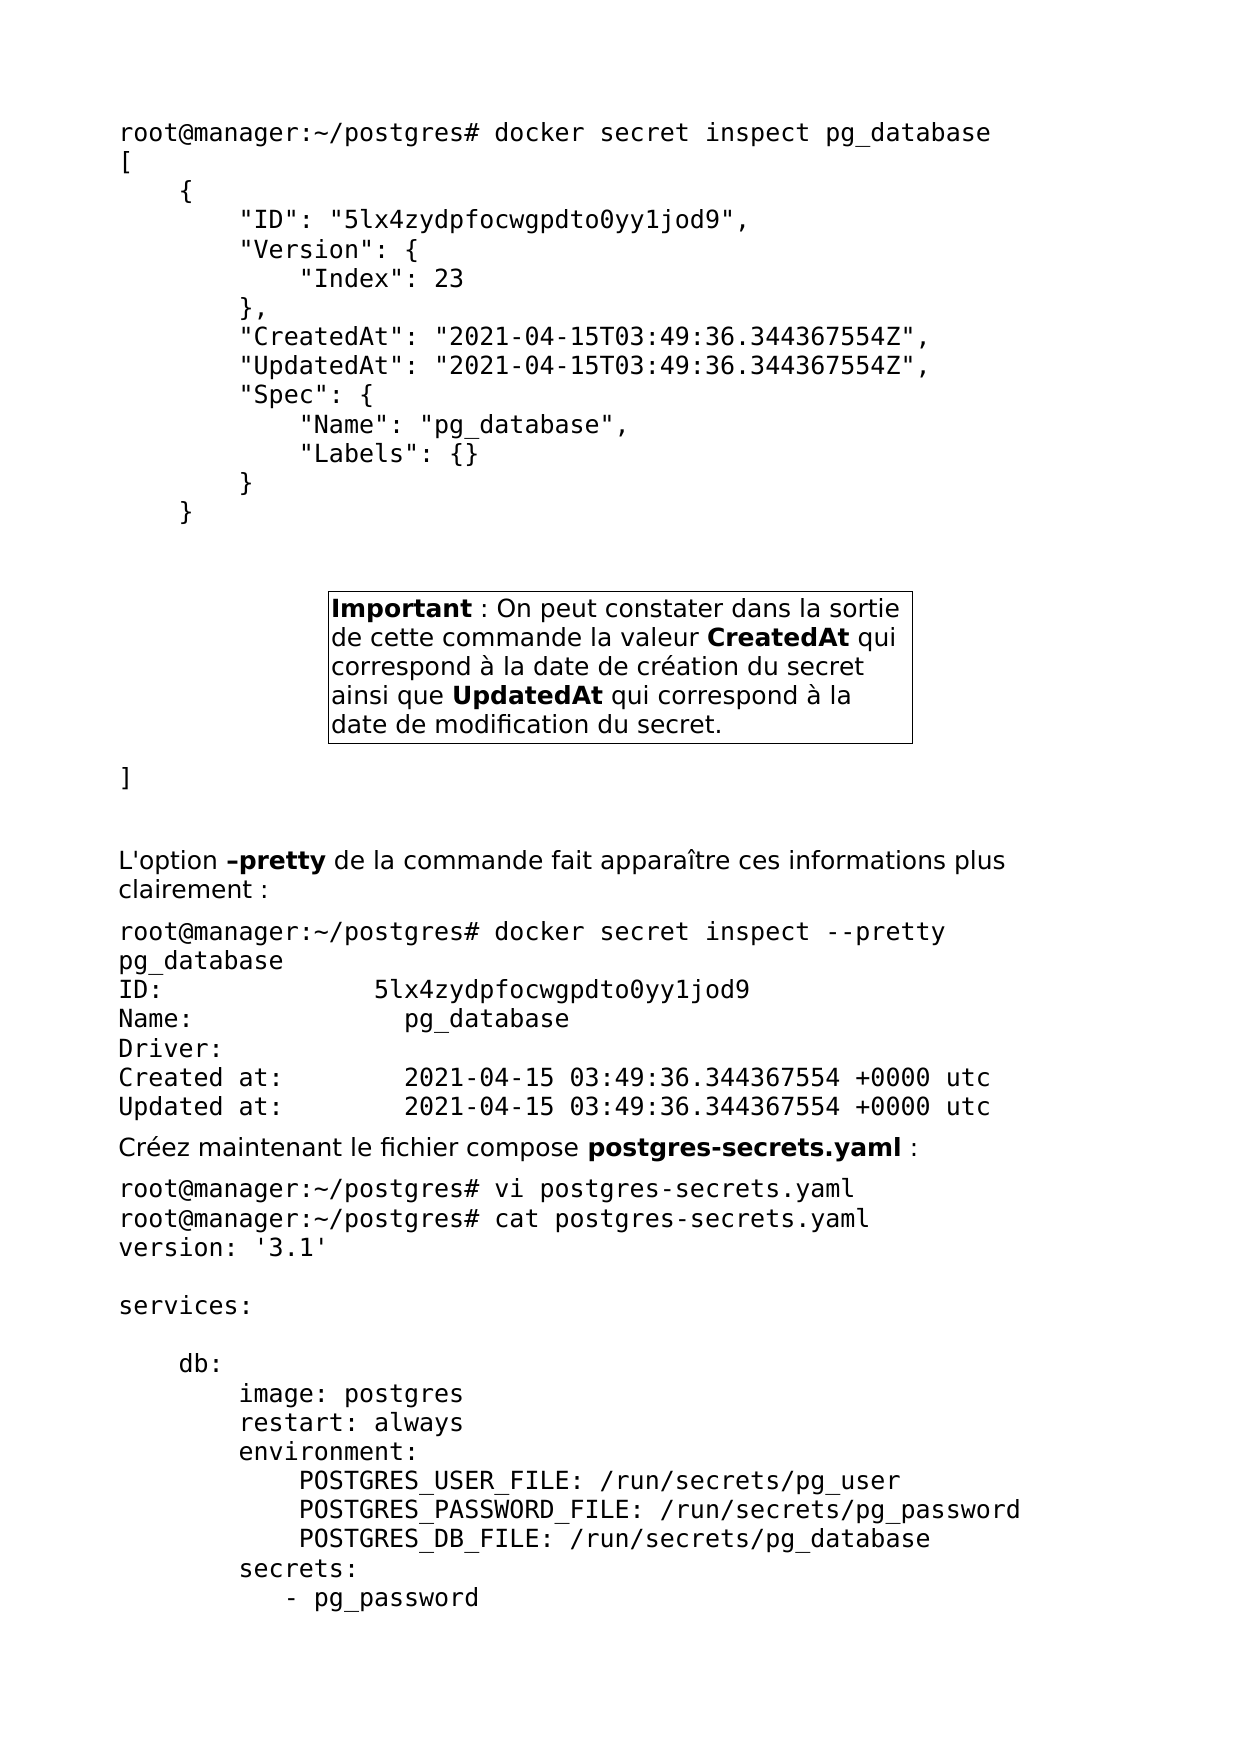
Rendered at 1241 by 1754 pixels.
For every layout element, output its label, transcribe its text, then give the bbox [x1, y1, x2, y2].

text root@manager:~/postgres# docker secret inspect pg_database [ { "ID": "5lx4zydpfocwgpdto0yy1jod9", "Version": { "Index": 23 }, "CreatedAt": "2021-04-15T03:49:36.344367554Z", "UpdatedAt": "2021-04-15T03:49:36.344367554Z", "Spec": { "Name": "pg_database", "Labels": {} } } ] [118, 118, 1122, 793]
text root@manager:~/postgres# vi postgres-secrets.yaml root@manager:~/postgres# cat postgres-secrets.yaml version: '3.1' services: db: image: postgres restart: always environment: POSTGRES_USER_FILE: /run/secrets/pg_user POSTGRES_PASSWORD_FILE: /run/secrets/pg_password POSTGRES_DB_FILE: /run/secrets/pg_database secrets: - pg_password [118, 1175, 1122, 1612]
table_header Important : On peut constater dans la sortie de cette commande la valeur CreatedAt qui correspond à la date de création du secret ainsi que UpdatedAt qui correspond à la date de modification du secret. [329, 592, 912, 743]
text L'option –pretty de la commande fait apparaître ces informations plus clairement : [118, 846, 1122, 904]
text Créez maintenant le fichier compose postgres-secrets.yaml : [118, 1133, 1122, 1162]
text root@manager:~/postgres# docker secret inspect --pretty pg_database ID: 5lx4zydpfocwgpdto0yy1jod9 Name: pg_database Driver: Created at: 2021-04-15 03:49:36.344367554 +0000 utc Updated at: 2021-04-15 03:49:36.344367554 +0000 utc [118, 917, 1122, 1121]
